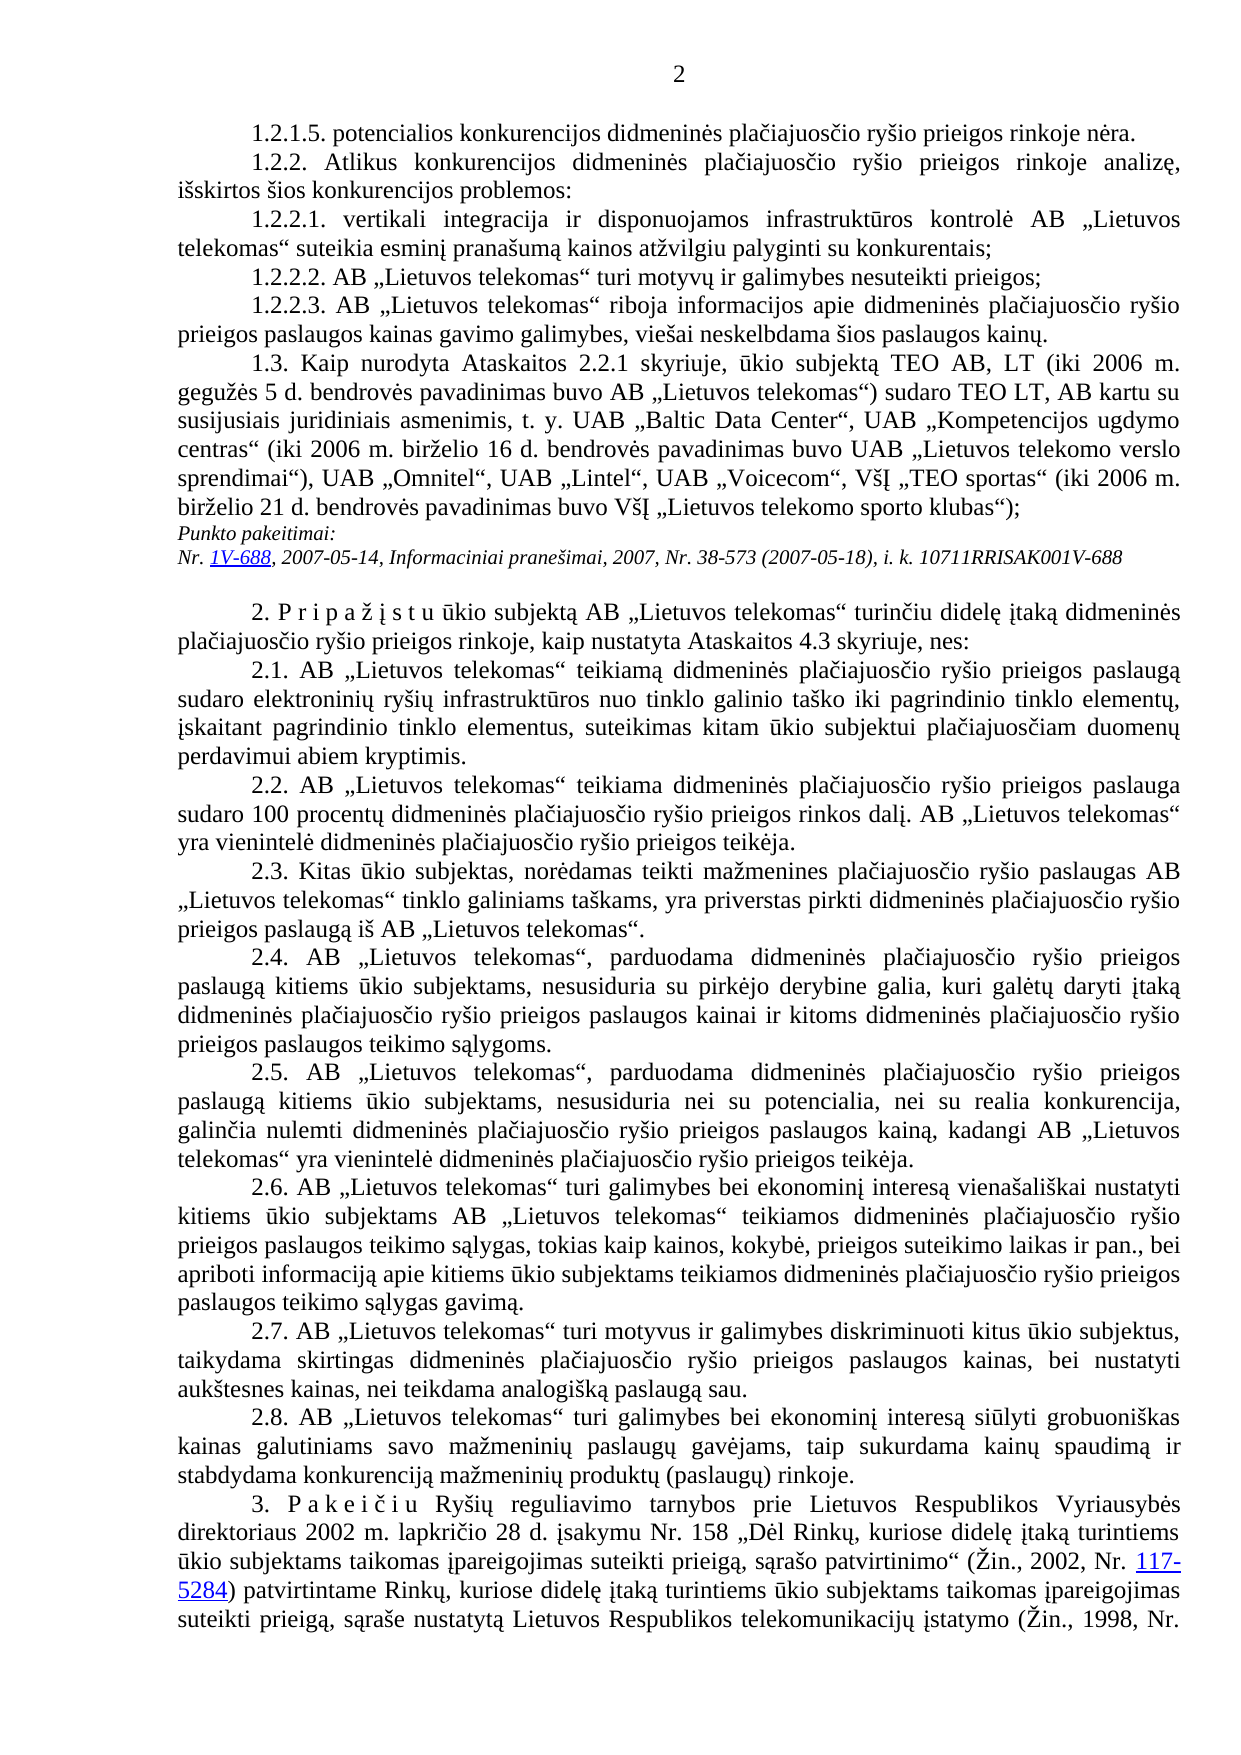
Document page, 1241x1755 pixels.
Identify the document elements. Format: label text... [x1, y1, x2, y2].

text 1.2.1.5. potencialios konkurencijos didmeninės plačiajuosčio ryšio prieigos rinkoje nėra. [177, 118, 1181, 147]
text 2.7. AB „Lietuvos telekomas“ turi motyvus ir galimybes diskriminuoti kitus ūkio subjektus, taikydama skirtingas didmeninės plačiajuosčio ryšio prieigos paslaugos kainas, bei nustatyti aukštesnes kainas, nei teikdama analogišką paslaugą sau. [177, 1316, 1181, 1402]
text 1.2.2.1. vertikali integracija ir disponuojamos infrastruktūros kontrolė AB „Lietuvos telekomas“ suteikia esminį pranašumą kainos atžvilgiu palyginti su konkurentais; [177, 204, 1181, 262]
text 2.1. AB „Lietuvos telekomas“ teikiamą didmeninės plačiajuosčio ryšio prieigos paslaugą sudaro elektroninių ryšių infrastruktūros nuo tinklo galinio taško iki pagrindinio tinklo elementų, įskaitant pagrindinio tinklo elementus, suteikimas kitam ūkio subjektui plačiajuosčiam duomenų perdavimui abiem kryptimis. [177, 655, 1181, 770]
text Punkto pakeitimai: [177, 521, 1181, 545]
text 2.5. AB „Lietuvos telekomas“, parduodama didmeninės plačiajuosčio ryšio prieigos paslaugą kitiems ūkio subjektams, nesusiduria nei su potencialia, nei su realia konkurencija, galinčia nulemti didmeninės plačiajuosčio ryšio prieigos paslaugos kainą, kadangi AB „Lietuvos telekomas“ yra vienintelė didmeninės plačiajuosčio ryšio prieigos teikėja. [177, 1057, 1181, 1172]
text 2.3. Kitas ūkio subjektas, norėdamas teikti mažmenines plačiajuosčio ryšio paslaugas AB „Lietuvos telekomas“ tinklo galiniams taškams, yra priverstas pirkti didmeninės plačiajuosčio ryšio prieigos paslaugą iš AB „Lietuvos telekomas“. [177, 856, 1181, 942]
text 1.2.2. Atlikus konkurencijos didmeninės plačiajuosčio ryšio prieigos rinkoje analizę, išskirtos šios konkurencijos problemos: [177, 147, 1181, 204]
text 2. Pripažįstu ūkio subjektą AB „Lietuvos telekomas“ turinčiu didelę įtaką didmeninės plačiajuosčio ryšio prieigos rinkoje, kaip nustatyta Ataskaitos 4.3 skyriuje, nes: [177, 597, 1181, 655]
text 1.3. Kaip nurodyta Ataskaitos 2.2.1 skyriuje, ūkio subjektą TEO AB, LT (iki 2006 m. gegužės 5 d. bendrovės pavadinimas buvo AB „Lietuvos telekomas“) sudaro TEO LT, AB kartu su susijusiais juridiniais asmenimis, t. y. UAB „Baltic Data Center“, UAB „Kompetencijos ugdymo centras“ (iki 2006 m. birželio 16 d. bendrovės pavadinimas buvo UAB „Lietuvos telekomo verslo sprendimai“), UAB „Omnitel“, UAB „Lintel“, UAB „Voicecom“, VšĮ „TEO sportas“ (iki 2006 m. birželio 21 d. bendrovės pavadinimas buvo VšĮ „Lietuvos telekomo sporto klubas“); [177, 348, 1181, 521]
text 2.4. AB „Lietuvos telekomas“, parduodama didmeninės plačiajuosčio ryšio prieigos paslaugą kitiems ūkio subjektams, nesusiduria su pirkėjo derybine galia, kuri galėtų daryti įtaką didmeninės plačiajuosčio ryšio prieigos paslaugos kainai ir kitoms didmeninės plačiajuosčio ryšio prieigos paslaugos teikimo sąlygoms. [177, 942, 1181, 1057]
text 2.8. AB „Lietuvos telekomas“ turi galimybes bei ekonominį interesą siūlyti grobuoniškas kainas galutiniams savo mažmeninių paslaugų gavėjams, taip sukurdama kainų spaudimą ir stabdydama konkurenciją mažmeninių produktų (paslaugų) rinkoje. [177, 1402, 1181, 1489]
text Nr. 1V-688, 2007-05-14, Informaciniai pranešimai, 2007, Nr. 38-573 (2007-05-18), i. k. 10711RRISAK001V-688 [177, 545, 1181, 569]
text 3. Pakeičiu Ryšių reguliavimo tarnybos prie Lietuvos Respublikos Vyriausybės direktoriaus 2002 m. lapkričio 28 d. įsakymu Nr. 158 „Dėl Rinkų, kuriose didelę įtaką turintiems ūkio subjektams taikomas įpareigojimas suteikti prieigą, sąrašo patvirtinimo“ (Žin., 2002, Nr. 117-5284) patvirtintame Rinkų, kuriose didelę įtaką turintiems ūkio subjektams taikomas įpareigojimas suteikti prieigą, sąraše nustatytą Lietuvos Respublikos telekomunikacijų įstatymo (Žin., 1998, Nr. [177, 1489, 1181, 1632]
text 2.6. AB „Lietuvos telekomas“ turi galimybes bei ekonominį interesą vienašališkai nustatyti kitiems ūkio subjektams AB „Lietuvos telekomas“ teikiamos didmeninės plačiajuosčio ryšio prieigos paslaugos teikimo sąlygas, tokias kaip kainos, kokybė, prieigos suteikimo laikas ir pan., bei apriboti informaciją apie kitiems ūkio subjektams teikiamos didmeninės plačiajuosčio ryšio prieigos paslaugos teikimo sąlygas gavimą. [177, 1172, 1181, 1316]
text 1.2.2.2. AB „Lietuvos telekomas“ turi motyvų ir galimybes nesuteikti prieigos; [177, 262, 1181, 291]
text 1.2.2.3. AB „Lietuvos telekomas“ riboja informacijos apie didmeninės plačiajuosčio ryšio prieigos paslaugos kainas gavimo galimybes, viešai neskelbdama šios paslaugos kainų. [177, 291, 1181, 348]
text 2.2. AB „Lietuvos telekomas“ teikiama didmeninės plačiajuosčio ryšio prieigos paslauga sudaro 100 procentų didmeninės plačiajuosčio ryšio prieigos rinkos dalį. AB „Lietuvos telekomas“ yra vienintelė didmeninės plačiajuosčio ryšio prieigos teikėja. [177, 770, 1181, 856]
